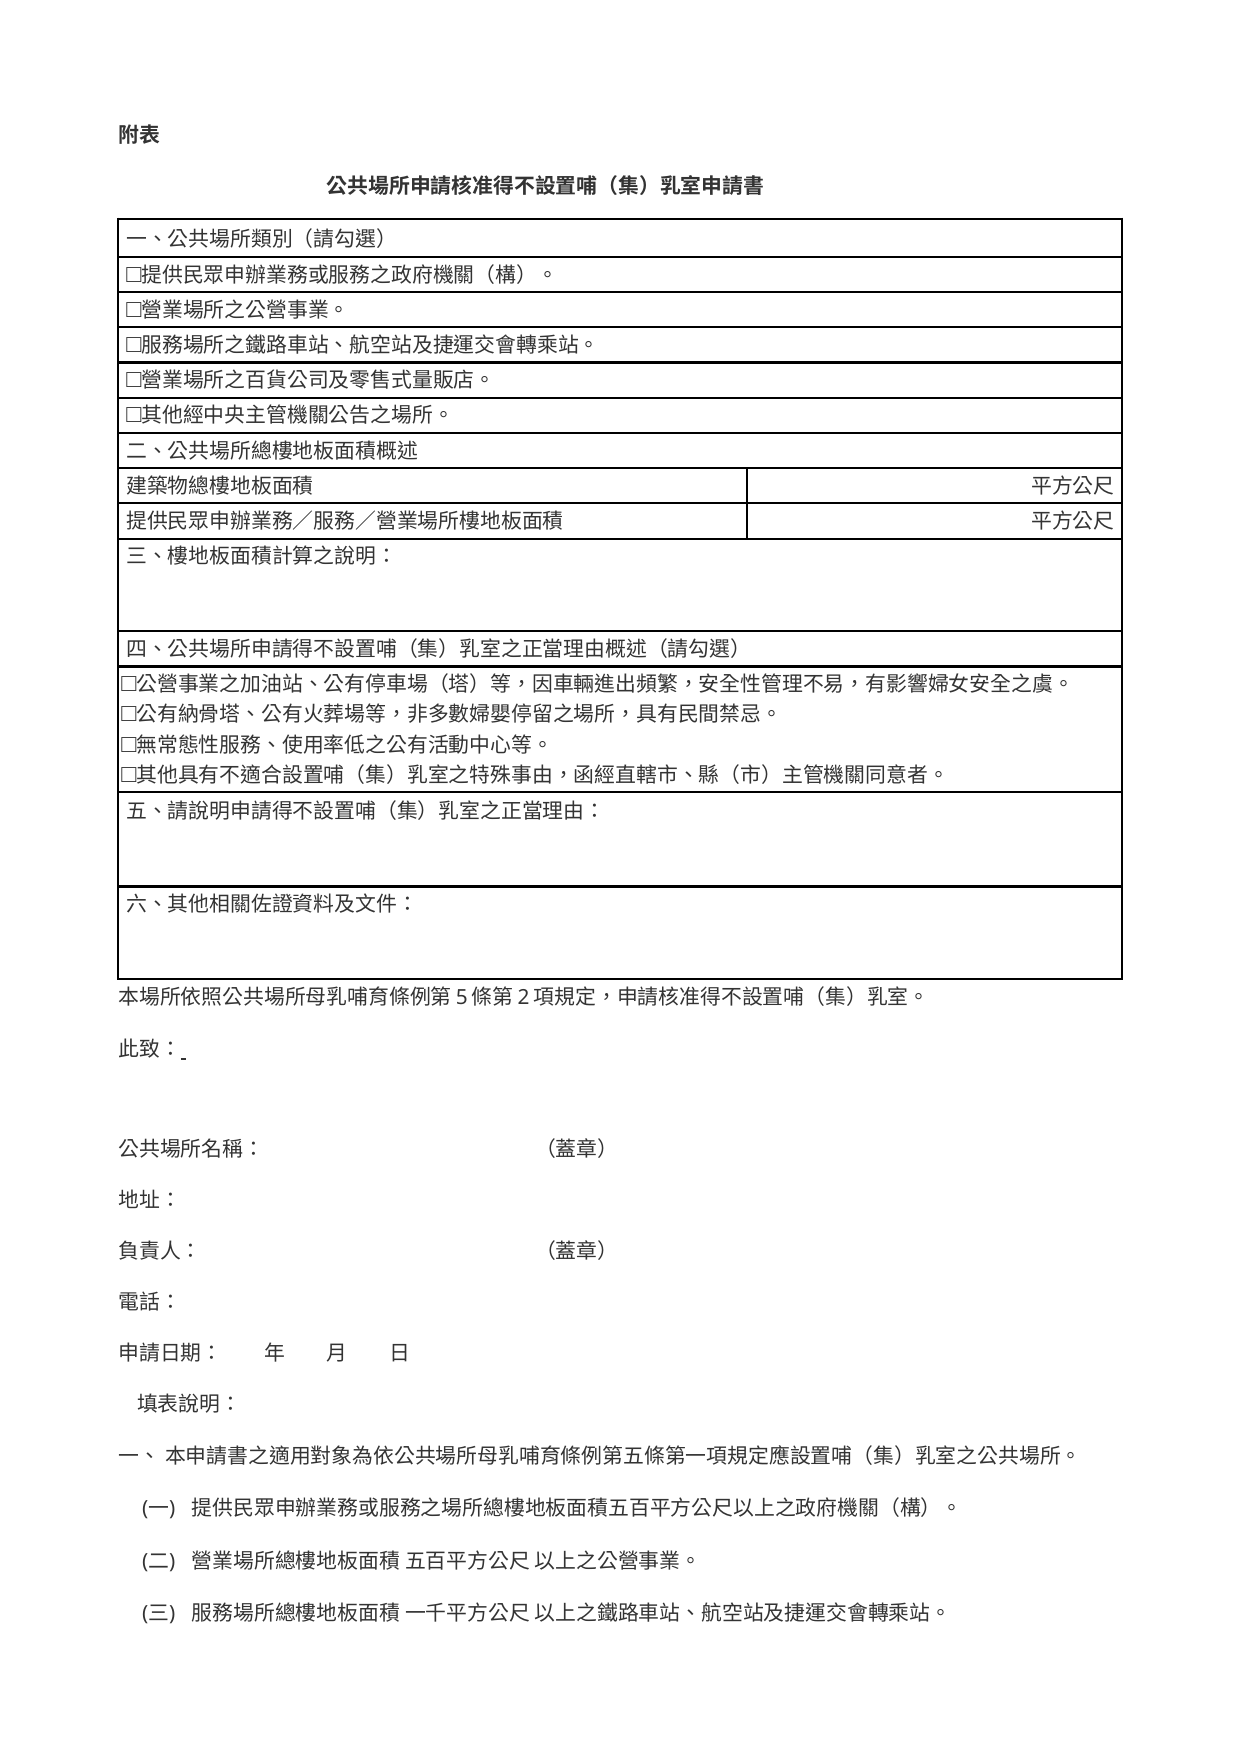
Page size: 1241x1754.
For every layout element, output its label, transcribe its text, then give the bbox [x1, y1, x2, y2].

table_cell 平方公尺 [748, 469, 1121, 502]
table_header 一、公共場所類別（請勾選） [119, 220, 1121, 256]
table_cell 平方公尺 [748, 504, 1121, 537]
text 公共場所申請核准得不設置哺（集）乳室申請書 [118, 169, 1122, 199]
table_cell 二、公共場所總樓地板面積概述 [119, 434, 1121, 467]
text 填表說明： [118, 1387, 1122, 1417]
text 本場所依照公共場所母乳哺育條例第5條第2項規定，申請核准得不設置哺（集）乳室。 [118, 980, 1122, 1011]
table_cell 六、其他相關佐證資料及文件： [119, 888, 1121, 978]
text 申請日期： 年 月 日 [118, 1336, 1122, 1366]
text 附表 [118, 118, 1122, 148]
table_cell □公營事業之加油站、公有停車場（塔）等，因車輛進出頻繁，安全性管理不易，有影響婦女安全之虞。 □公有納骨塔、公有火葬場等，非多數婦嬰停留之場所，具有民間禁忌。 □無常態性服務、使用率低之公有活動中心等。 □其他具有不適合設置哺（集）乳室之特殊事由，函經直轄市、縣（市）主管機關同意者。 [119, 668, 1121, 791]
text (二) 營業場所總樓地板面積 五百平方公尺 以上之公營事業。 [142, 1543, 1122, 1574]
table_cell □營業場所之公營事業。 [119, 293, 1121, 326]
text (一) 提供民眾申辦業務或服務之場所總樓地板面積五百平方公尺以上之政府機關（構）。 [142, 1490, 1122, 1522]
table_cell 三、樓地板面積計算之說明： [119, 540, 1121, 630]
table_cell □提供民眾申辦業務或服務之政府機關（構）。 [119, 258, 1121, 291]
text 地址： [118, 1183, 1122, 1214]
table_cell □其他經中央主管機關公告之場所。 [119, 399, 1121, 432]
text 電話： [118, 1285, 1122, 1315]
table_cell 四、公共場所申請得不設置哺（集）乳室之正當理由概述（請勾選） [119, 632, 1121, 665]
table_cell □營業場所之百貨公司及零售式量販店。 [119, 364, 1121, 397]
table_cell □服務場所之鐵路車站、航空站及捷運交會轉乘站。 [119, 328, 1121, 361]
text 一、 本申請書之適用對象為依公共場所母乳哺育條例第五條第一項規定應設置哺（集）乳室之公共場所。 [118, 1438, 1122, 1469]
text (三) 服務場所總樓地板面積 一千平方公尺 以上之鐵路車站、航空站及捷運交會轉乘站。 [142, 1595, 1122, 1627]
text 公共場所名稱： （蓋章） [118, 1133, 1122, 1163]
table_cell 五、請說明申請得不設置哺（集）乳室之正當理由： [119, 793, 1121, 885]
table_cell 提供民眾申辦業務／服務／營業場所樓地板面積 [119, 504, 746, 537]
text 負責人： （蓋章） [118, 1234, 1122, 1264]
table_cell 建築物總樓地板面積 [119, 469, 746, 502]
text 此致： [118, 1031, 1122, 1063]
